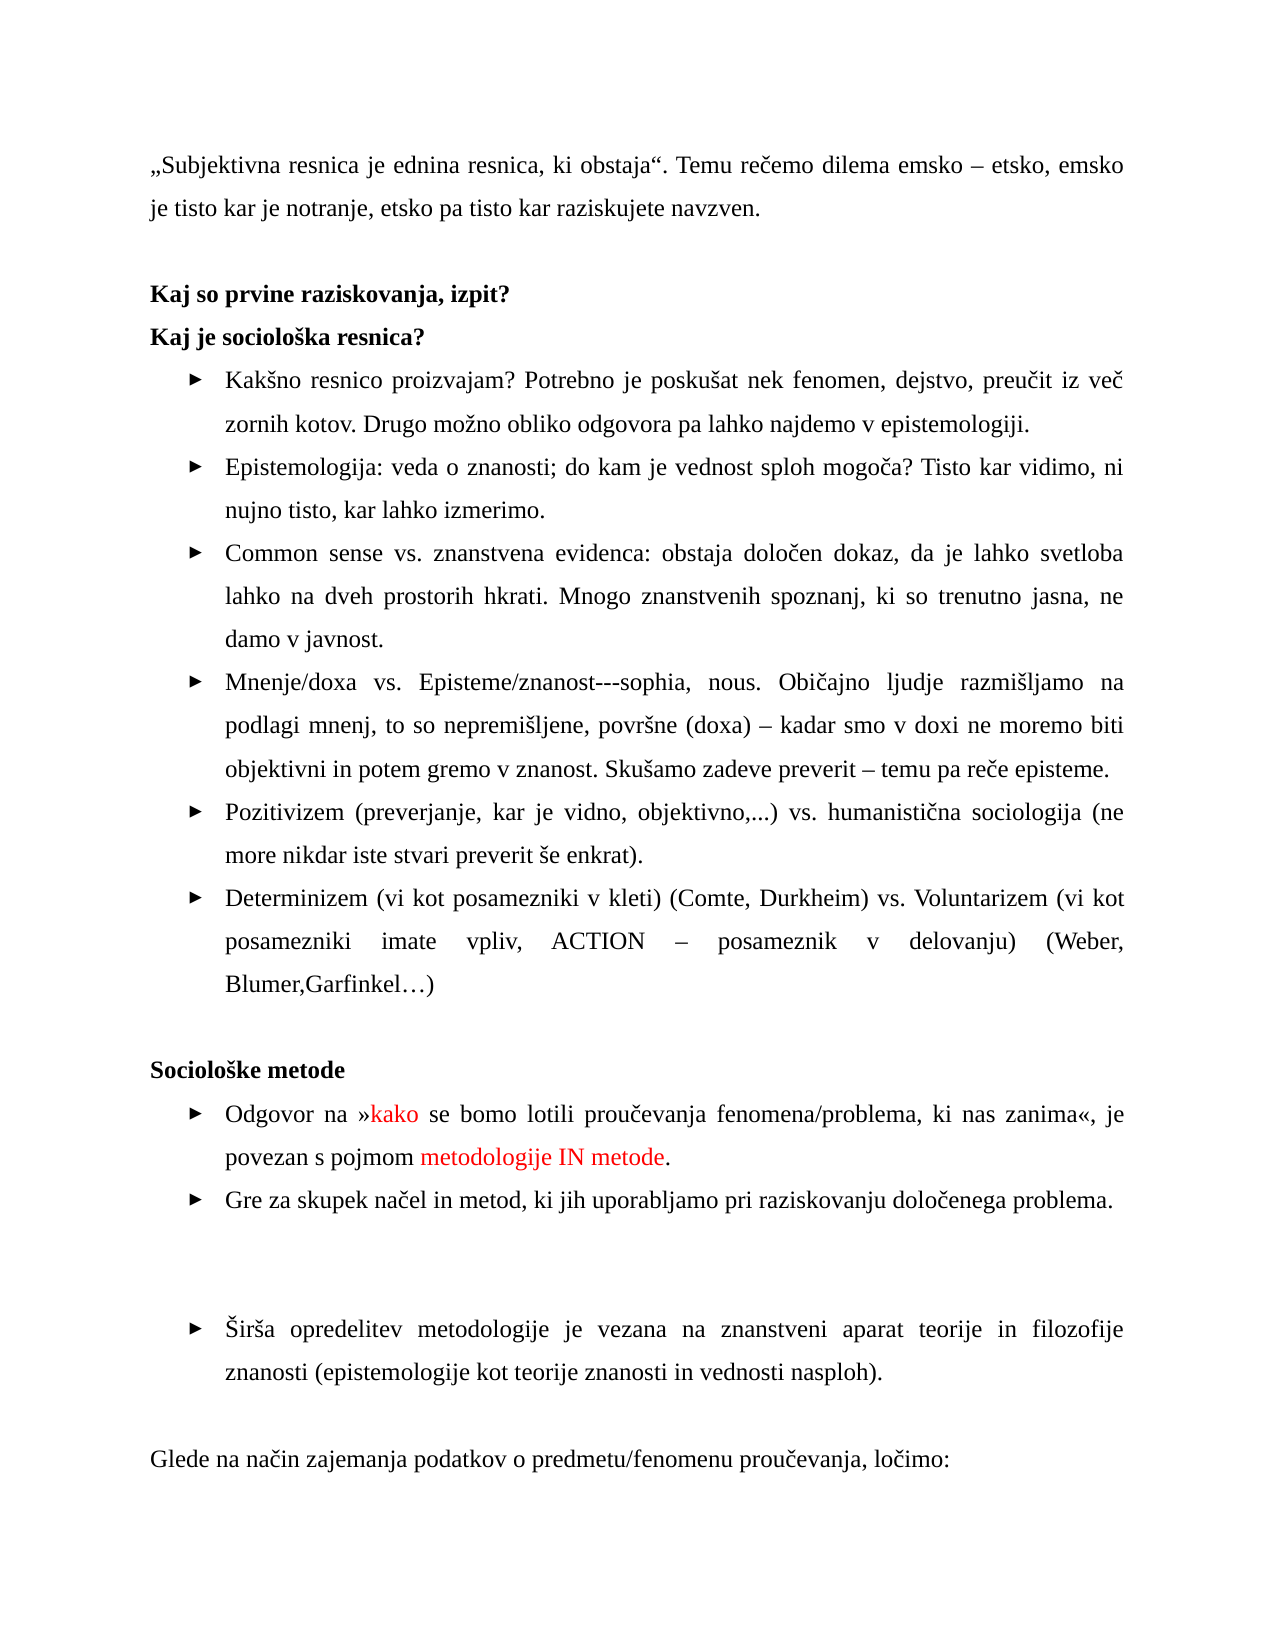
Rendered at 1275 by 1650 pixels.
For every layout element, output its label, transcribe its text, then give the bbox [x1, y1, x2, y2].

list Gre za skupek načel in metod, ki jih uporabljamo pri raziskovanju določenega problema. [187, 1185, 1125, 1214]
list Determinizem (vi kot posamezniki v kleti) (Comte, Durkheim) vs. Voluntarizem (vi kot posamezniki imate vpliv, ACTION – posameznik v delovanju) (Weber, Blumer,Garfinkel…) [187, 883, 1125, 998]
list Epistemologija: veda o znanosti; do kam je vednost sploh mogoča? Tisto kar vidimo, ni nujno tisto, kar lahko izmerimo. [187, 452, 1125, 524]
text Glede na način zajemanja podatkov o predmetu/fenomenu proučevanja, ločimo: [150, 1444, 1125, 1472]
list Odgovor na »kako se bomo lotili proučevanja fenomena/problema, ki nas zanima«, je povezan s pojmom metodologije IN metode. [187, 1099, 1125, 1171]
list Common sense vs. znanstvena evidenca: obstaja določen dokaz, da je lahko svetloba lahko na dveh prostorih hkrati. Mnogo znanstvenih spoznanj, ki so trenutno jasna, ne damo v javnost. [187, 538, 1125, 653]
text Sociološke metode [150, 1056, 1125, 1084]
list Pozitivizem (preverjanje, kar je vidno, objektivno,...) vs. humanistična sociologija (ne more nikdar iste stvari preverit še enkrat). [187, 797, 1125, 869]
list Kakšno resnico proizvajam? Potrebno je poskušat nek fenomen, dejstvo, preučit iz več zornih kotov. Drugo možno obliko odgovora pa lahko najdemo v epistemologiji. [187, 366, 1125, 437]
text Kaj je sociološka resnica? [150, 322, 1125, 351]
list Mnenje/doxa vs. Episteme/znanost---sophia, nous. Običajno ljudje razmišljamo na podlagi mnenj, to so nepremišljene, površne (doxa) – kadar smo v doxi ne moremo biti objektivni in potem gremo v znanost. Skušamo zadeve preverit – temu pa reče episteme. [187, 667, 1125, 782]
text Kaj so prvine raziskovanja, izpit? [150, 279, 1125, 308]
list Širša opredelitev metodologije je vezana na znanstveni aparat teorije in filozofije znanosti (epistemologije kot teorije znanosti in vednosti nasploh). [187, 1314, 1125, 1386]
text „Subjektivna resnica je ednina resnica, ki obstaja“. Temu rečemo dilema emsko – etsko, emsko je tisto kar je notranje, etsko pa tisto kar raziskujete navzven. [150, 150, 1125, 222]
